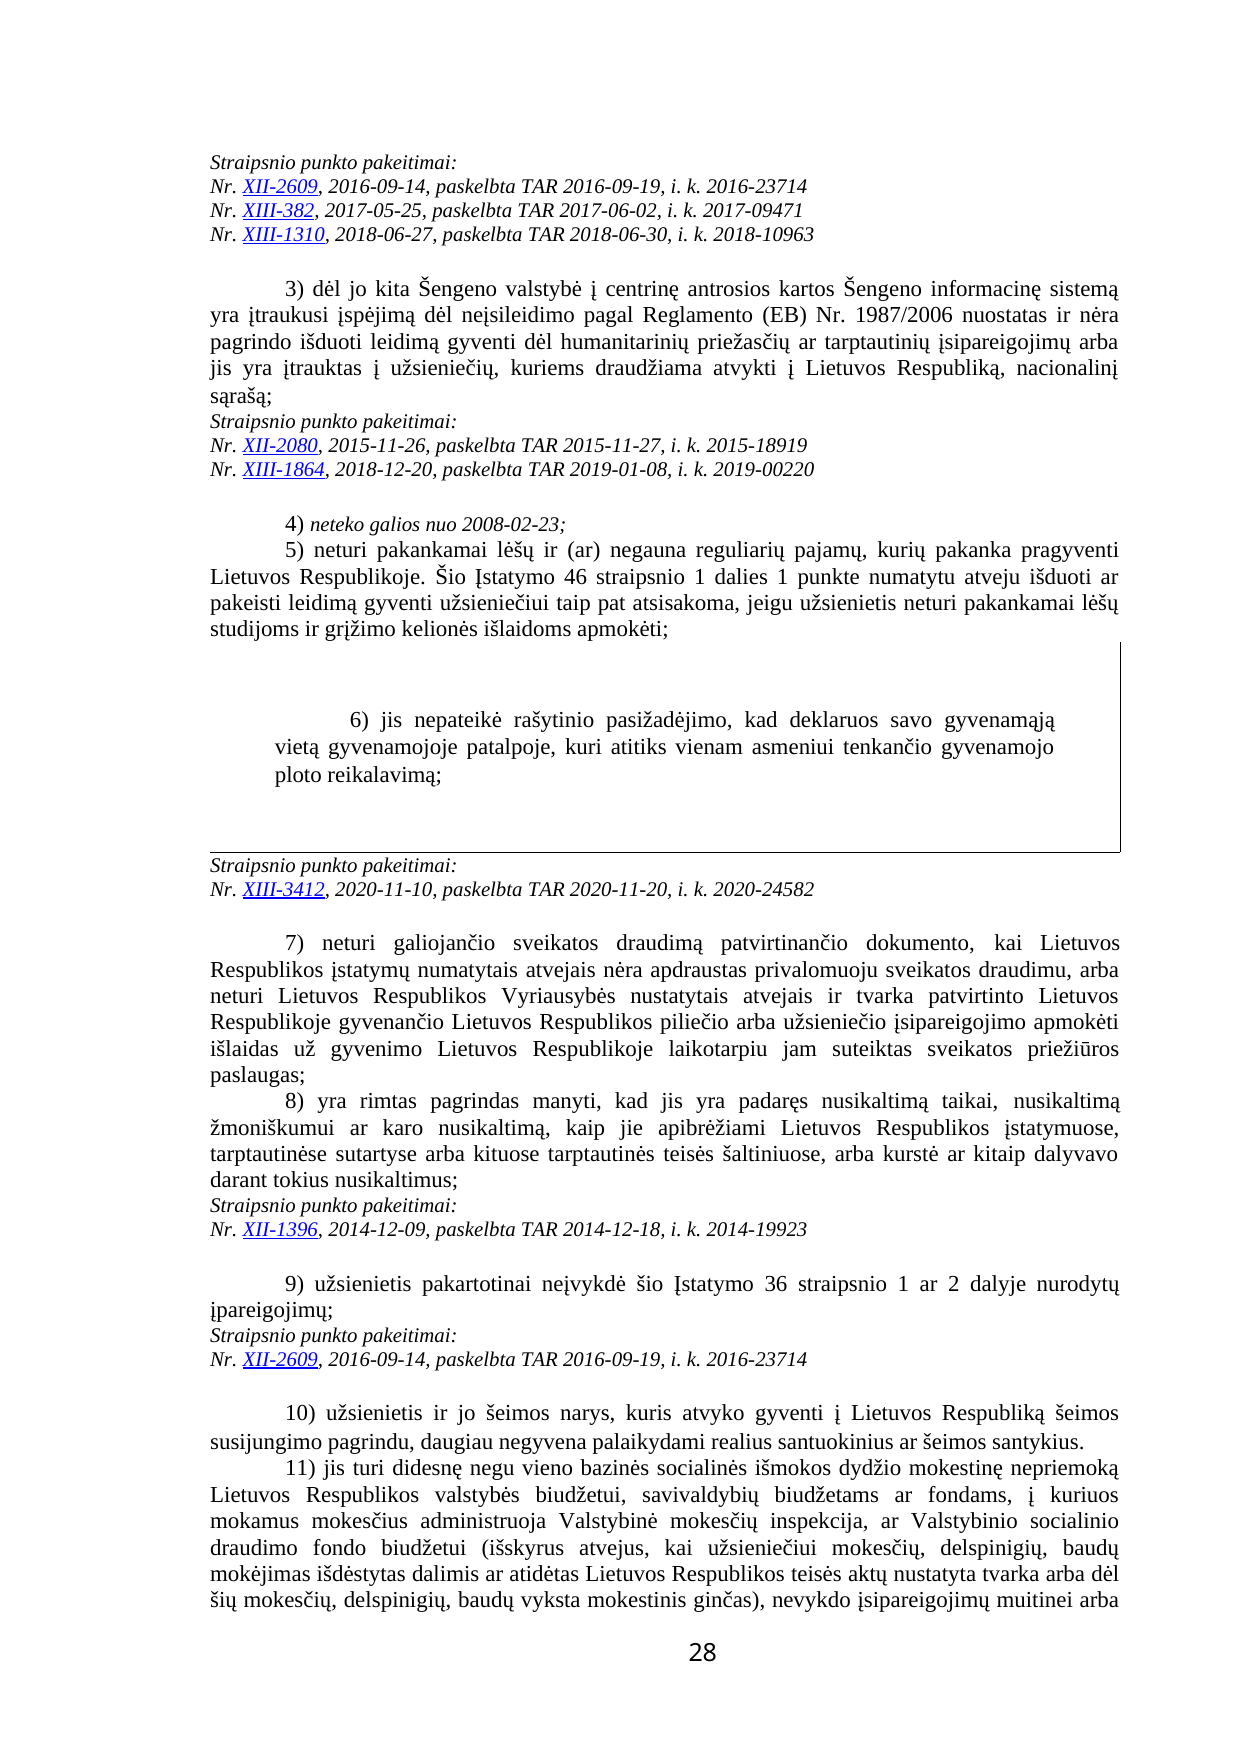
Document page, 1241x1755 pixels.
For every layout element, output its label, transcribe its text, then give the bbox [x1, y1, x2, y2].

text 4) neteko galios nuo 2008-02-23; [210, 510, 1120, 536]
text Nr. XII-2080, 2015-11-26, paskelbta TAR 2015-11-27, i. k. 2015-18919 [210, 433, 1120, 457]
text 5) neturi pakankamai lėšų ir (ar) negauna reguliarių pajamų, kurių pakanka pragyventi Lietuvos Respublikoje. Šio Įstatymo 46 straipsnio 1 dalies 1 punkte numatytu atveju išduoti ar pakeisti leidimą gyventi užsieniečiui taip pat atsisakoma, jeigu užsienietis neturi pakankamai lėšų studijoms ir grįžimo kelionės išlaidoms apmokėti; [210, 536, 1120, 642]
text 6) jis nepateikė rašytinio pasižadėjimo, kad deklaruos savo gyvenamąją vietą gyvenamojoje patalpoje, kuri atitiks vienam asmeniui tenkančio gyvenamojo ploto reikalavimą; [210, 642, 1120, 852]
text Straipsnio punkto pakeitimai: [210, 1322, 1120, 1347]
text Nr. XIII-1310, 2018-06-27, paskelbta TAR 2018-06-30, i. k. 2018-10963 [210, 222, 1120, 246]
text Straipsnio punkto pakeitimai: [210, 1193, 1120, 1217]
text Straipsnio punkto pakeitimai: [210, 852, 1120, 877]
text Nr. XIII-382, 2017-05-25, paskelbta TAR 2017-06-02, i. k. 2017-09471 [210, 198, 1120, 222]
text Nr. XIII-1864, 2018-12-20, paskelbta TAR 2019-01-08, i. k. 2019-00220 [210, 457, 1120, 481]
text 7) neturi galiojančio sveikatos draudimą patvirtinančio dokumento, kai Lietuvos Respublikos įstatymų numatytais atvejais nėra apdraustas privalomuoju sveikatos draudimu, arba neturi Lietuvos Respublikos Vyriausybės nustatytais atvejais ir tvarka patvirtinto Lietuvos Respublikoje gyvenančio Lietuvos Respublikos piliečio arba užsieniečio įsipareigojimo apmokėti išlaidas už gyvenimo Lietuvos Respublikoje laikotarpiu jam suteiktas sveikatos priežiūros paslaugas; [210, 929, 1120, 1087]
text 10) užsienietis ir jo šeimos narys, kuris atvyko gyventi į Lietuvos Respubliką šeimos susijungimo pagrindu, daugiau negyvena palaikydami realius santuokinius ar šeimos santykius. [210, 1399, 1120, 1454]
text Nr. XII-1396, 2014-12-09, paskelbta TAR 2014-12-18, i. k. 2014-19923 [210, 1217, 1120, 1241]
text 11) jis turi didesnę negu vieno bazinės socialinės išmokos dydžio mokestinę nepriemoką Lietuvos Respublikos valstybės biudžetui, savivaldybių biudžetams ar fondams, į kuriuos mokamus mokesčius administruoja Valstybinė mokesčių inspekcija, ar Valstybinio socialinio draudimo fondo biudžetui (išskyrus atvejus, kai užsieniečiui mokesčių, delspinigių, baudų mokėjimas išdėstytas dalimis ar atidėtas Lietuvos Respublikos teisės aktų nustatyta tvarka arba dėl šių mokesčių, delspinigių, baudų vyksta mokestinis ginčas), nevykdo įsipareigojimų muitinei arba [210, 1454, 1120, 1613]
text 8) yra rimtas pagrindas manyti, kad jis yra padaręs nusikaltimą taikai, nusikaltimą žmoniškumui ar karo nusikaltimą, kaip jie apibrėžiami Lietuvos Respublikos įstatymuose, tarptautinėse sutartyse arba kituose tarptautinės teisės šaltiniuose, arba kurstė ar kitaip dalyvavo darant tokius nusikaltimus; [210, 1087, 1120, 1193]
text 3) dėl jo kita Šengeno valstybė į centrinę antrosios kartos Šengeno informacinę sistemą yra įtraukusi įspėjimą dėl neįsileidimo pagal Reglamento (EB) Nr. 1987/2006 nuostatas ir nėra pagrindo išduoti leidimą gyventi dėl humanitarinių priežasčių ar tarptautinių įsipareigojimų arba jis yra įtrauktas į užsieniečių, kuriems draudžiama atvykti į Lietuvos Respubliką, nacionalinį sąrašą; [210, 275, 1120, 409]
text Straipsnio punkto pakeitimai: [210, 150, 1120, 174]
text Nr. XII-2609, 2016-09-14, paskelbta TAR 2016-09-19, i. k. 2016-23714 [210, 1347, 1120, 1371]
text Nr. XIII-3412, 2020-11-10, paskelbta TAR 2020-11-20, i. k. 2020-24582 [210, 877, 1120, 901]
text Nr. XII-2609, 2016-09-14, paskelbta TAR 2016-09-19, i. k. 2016-23714 [210, 174, 1120, 198]
text Straipsnio punkto pakeitimai: [210, 409, 1120, 433]
text 9) užsienietis pakartotinai neįvykdė šio Įstatymo 36 straipsnio 1 ar 2 dalyje nurodytų įpareigojimų; [210, 1270, 1120, 1322]
